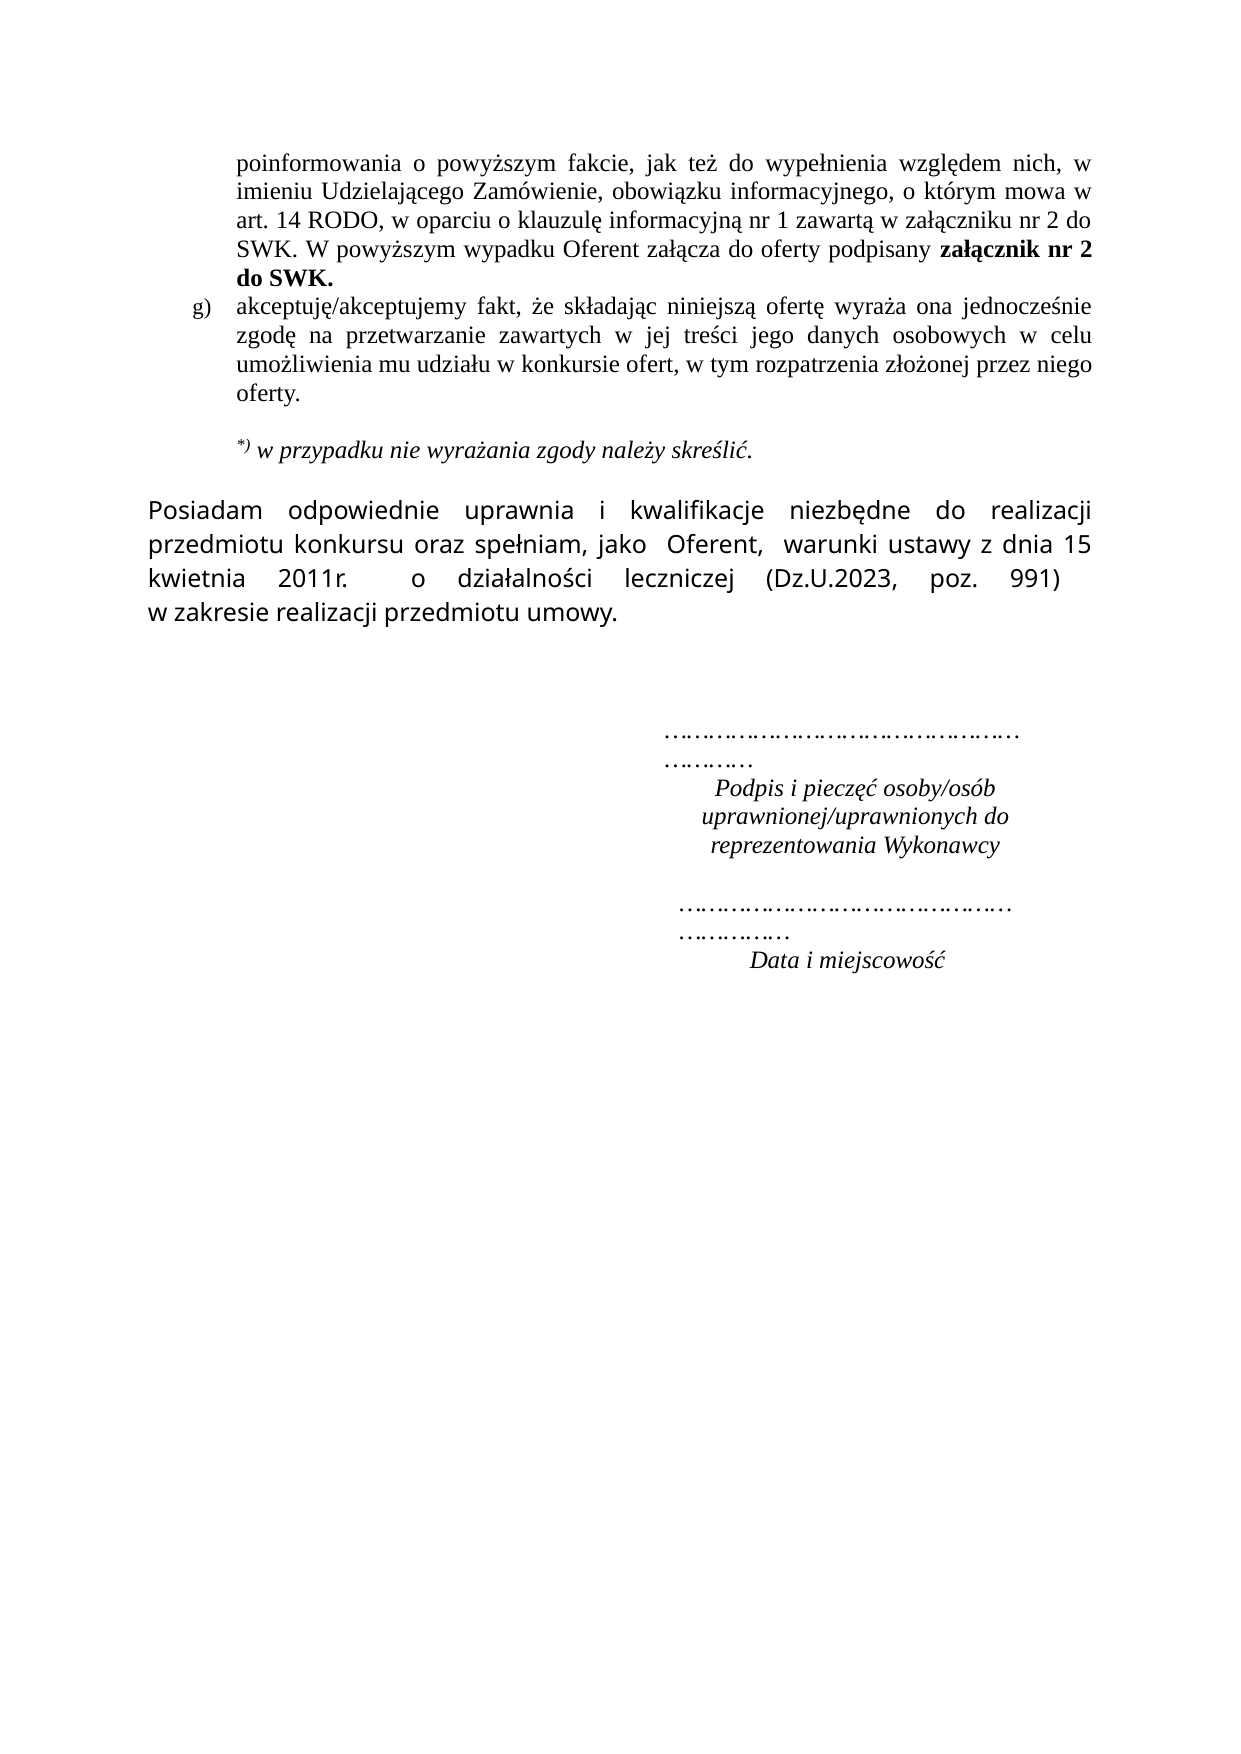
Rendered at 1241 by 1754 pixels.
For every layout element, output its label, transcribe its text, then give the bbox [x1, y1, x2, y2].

text …………………………………………………… [664, 686, 1033, 773]
text Podpis i pieczęć osoby/osób uprawnionej/uprawnionych do reprezentowania Wykonawcy [679, 773, 1033, 859]
text …………………………………………………… [679, 859, 1033, 945]
text *) w przypadku nie wyrażania zgody należy skreślić. [236, 435, 1093, 464]
text Data i miejscowość [148, 945, 1033, 974]
list poinformowania o powyższym fakcie, jak też do wypełnienia względem nich, w imieniu Udzielającego Zamówienie, obowiązku informacyjnego, o którym mowa w art. 14 RODO, w oparciu o klauzulę informacyjną nr 1 zawartą w załączniku nr 2 do SWK. W powyższym wypadku Oferent załącza do oferty podpisany załącznik nr 2 do SWK. [192, 148, 1093, 291]
text Posiadam odpowiednie uprawnia i kwalifikacje niezbędne do realizacji przedmiotu konkursu oraz spełniam, jako Oferent, warunki ustawy z dnia 15 kwietnia 2011r. o działalności leczniczej (Dz.U.2023, poz. 991) w zakresie realizacji przedmiotu umowy. [148, 493, 1093, 629]
list akceptuję/akceptujemy fakt, że składając niniejszą ofertę wyraża ona jednocześnie zgodę na przetwarzanie zawartych w jej treści jego danych osobowych w celu umożliwienia mu udziału w konkursie ofert, w tym rozpatrzenia złożonej przez niego oferty. [192, 291, 1093, 406]
